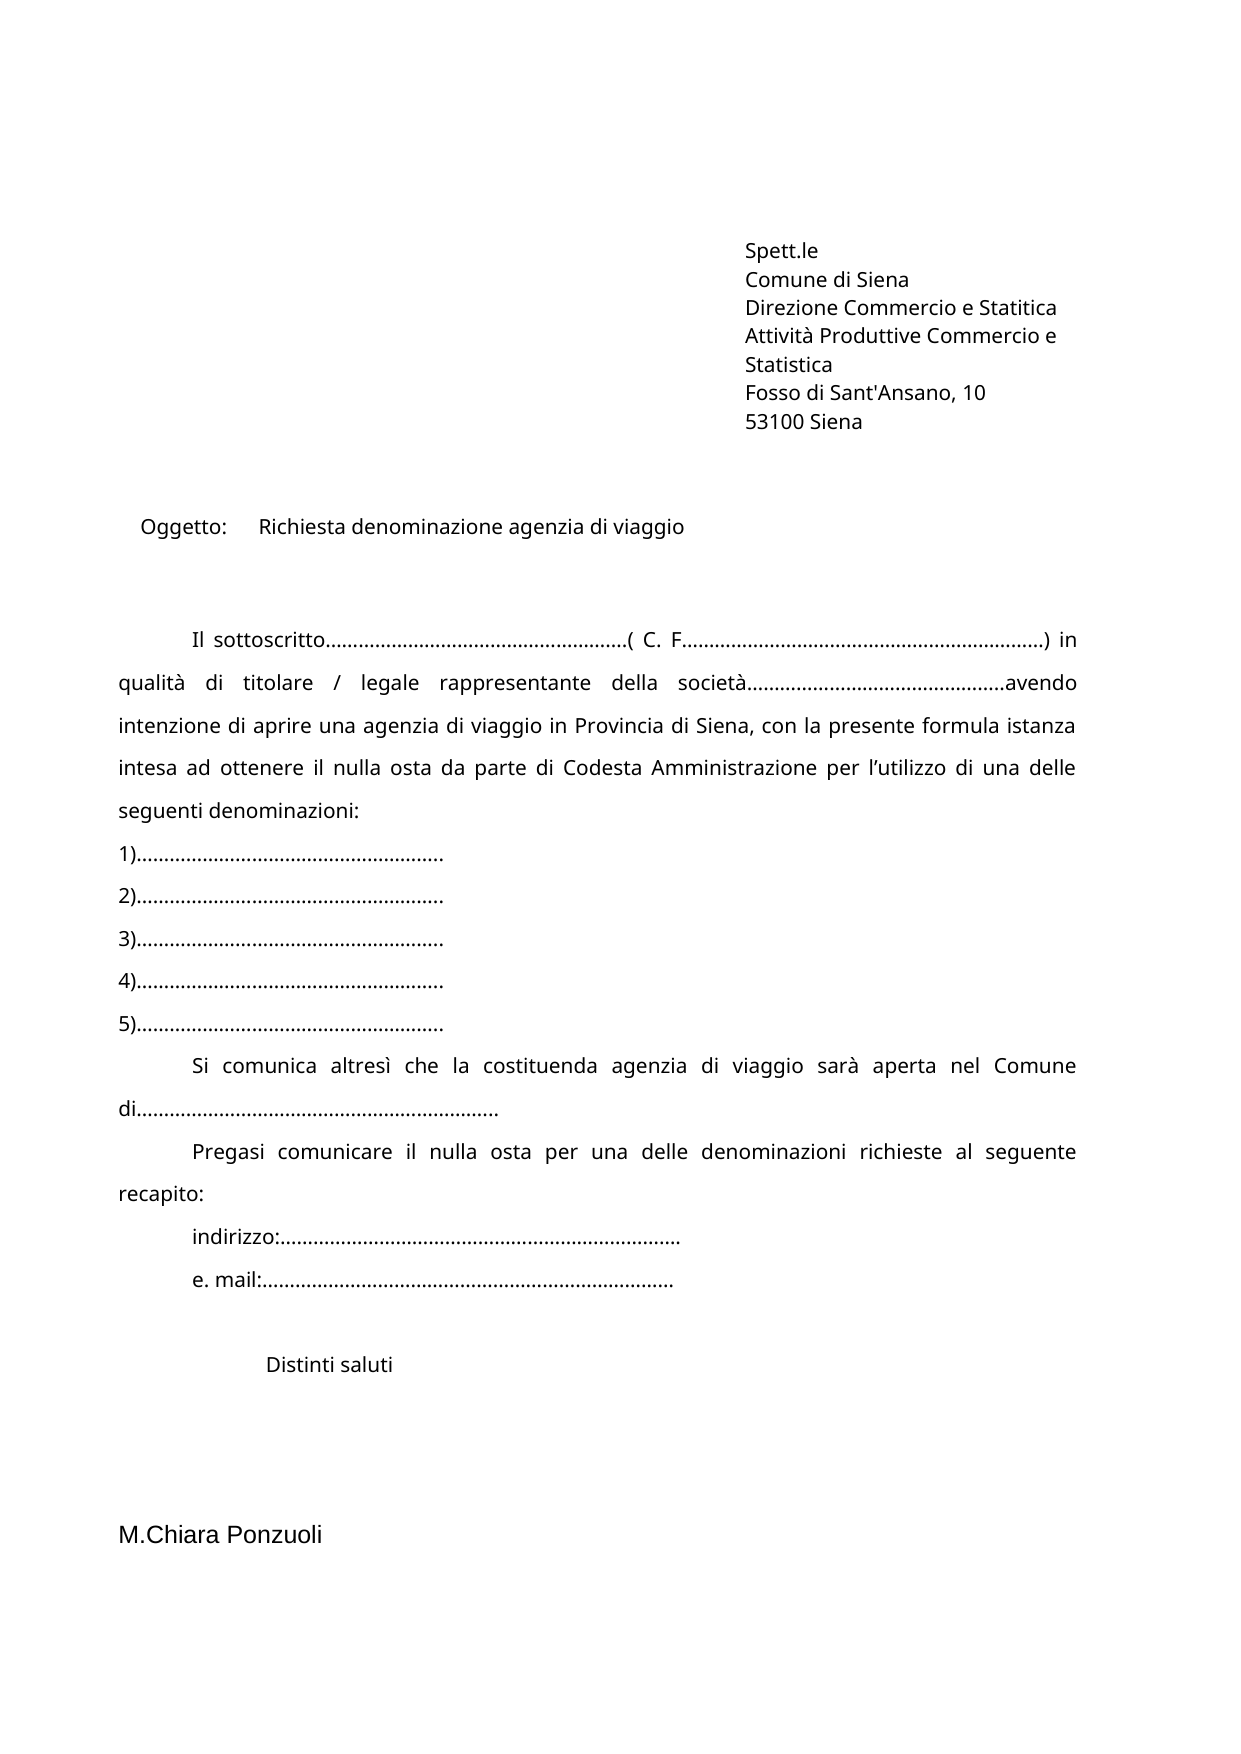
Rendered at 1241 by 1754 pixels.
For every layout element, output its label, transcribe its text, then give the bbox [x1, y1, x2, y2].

table_header Richiesta denominazione agenzia di viaggio [251, 512, 1078, 540]
table_cell Attività Produttive Commercio e Statistica Fosso di Sant'Ansano, 10 53100 Siena [738, 322, 1122, 435]
table_header [111, 236, 591, 293]
text Il sottoscritto……………………………………………….( C. F…………………………………………………………) in qualità di titolare / legale rappresentante della società………………………………………..avendo intenzione di aprire una agenzia di viaggio in Provincia di Siena, con la presente formula istanza intesa ad ottenere il nulla osta da parte di Codesta Amministrazione per l’utilizzo di una delle seguenti denominazioni: [118, 626, 1078, 824]
table_cell [591, 322, 737, 435]
table_cell [111, 293, 591, 322]
table_cell [591, 293, 737, 322]
text Distinti saluti [118, 1350, 1078, 1378]
text 5)……………………………………………….. [118, 1009, 1078, 1037]
text Si comunica altresì che la costituenda agenzia di viaggio sarà aperta nel Comune di………………………………………………………... [118, 1052, 1078, 1123]
text Pregasi comunicare il nulla osta per una delle denominazioni richieste al seguente recapito: [118, 1137, 1078, 1208]
table_header Spett.le Comune di Siena [738, 236, 1122, 293]
text M.Chiara Ponzuoli [118, 1520, 1122, 1549]
text e. mail:………………………………………………………………… [118, 1265, 1078, 1293]
text 4)……………………………………………….. [118, 966, 1078, 995]
text 2)……………………………………………….. [118, 881, 1078, 910]
table_cell [111, 322, 591, 435]
text 1)……………………………………………….. [118, 839, 1078, 867]
text indirizzo:………………………………………………………………. [118, 1222, 1078, 1251]
table_cell Direzione Commercio e Statitica [738, 293, 1122, 322]
text 3)……………………………………………….. [118, 924, 1078, 952]
table_header Oggetto: [133, 512, 251, 540]
table_header [591, 236, 737, 293]
